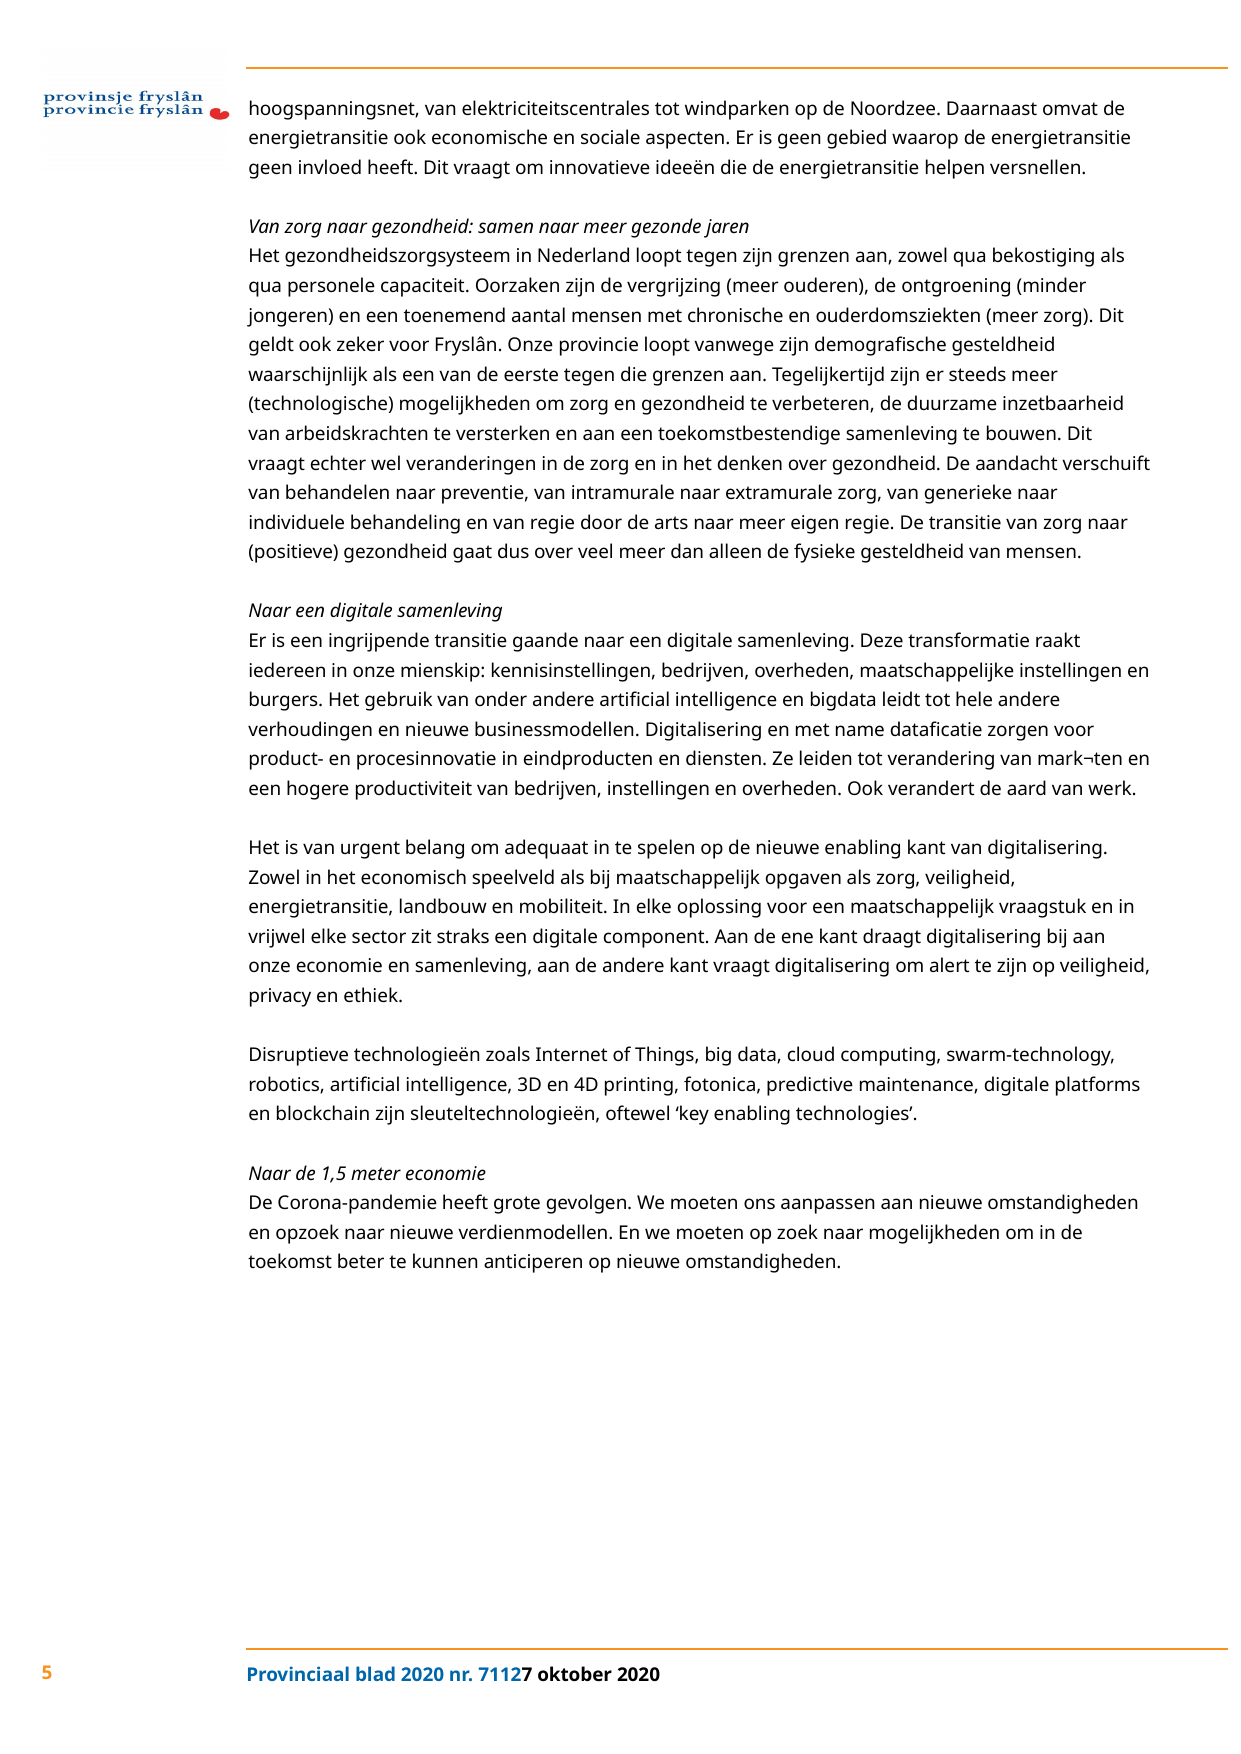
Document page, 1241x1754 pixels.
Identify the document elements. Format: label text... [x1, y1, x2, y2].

text Naar de 1,5 meter economie [248, 1160, 1152, 1186]
text Disruptieve technologieën zoals Internet of Things, big data, cloud computing, swarm-technology, robotics, artificial intelligence, 3D en 4D printing, fotonica, predictive maintenance, digitale platforms en blockchain zijn sleuteltechnologieën, oftewel ‘key enabling technologies’. [248, 1041, 1152, 1126]
text hoogspanningsnet, van elektriciteitscentrales tot windparken op de Noordzee. Daarnaast omvat de energietransitie ook economische en sociale aspecten. Er is geen gebied waarop de energietransitie geen invloed heeft. Dit vraagt om innovatieve ideeën die de energietransitie helpen versnellen. [248, 95, 1152, 180]
text Er is een ingrijpende transitie gaande naar een digitale samenleving. Deze transformatie raakt iedereen in onze mienskip: kennisinstellingen, bedrijven, overheden, maatschappelijke instellingen en burgers. Het gebruik van onder andere artificial intelligence en bigdata leidt tot hele andere verhoudingen en nieuwe businessmodellen. Digitalisering en met name dataficatie zorgen voor product- en procesinnovatie in eindproducten en diensten. Ze leiden tot verandering van mark¬ten en een hogere productiviteit van bedrijven, instellingen en overheden. Ook verandert de aard van werk. [248, 627, 1152, 801]
text Het is van urgent belang om adequaat in te spelen op de nieuwe enabling kant van digitalisering. Zowel in het economisch speelveld als bij maatschappelijk opgaven als zorg, veiligheid, energietransitie, landbouw en mobiliteit. In elke oplossing voor een maatschappelijk vraagstuk en in vrijwel elke sector zit straks een digitale component. Aan de ene kant draagt digitalisering bij aan onze economie en samenleving, aan de andere kant vraagt digitalisering om alert te zijn op veiligheid, privacy en ethiek. [248, 834, 1152, 1008]
text Naar een digitale samenleving [248, 598, 1152, 623]
picture [41, 47, 231, 172]
text Het gezondheidszorgsysteem in Nederland loopt tegen zijn grenzen aan, zowel qua bekostiging als qua personele capaciteit. Oorzaken zijn de vergrijzing (meer ouderen), de ontgroening (minder jongeren) en een toenemend aantal mensen met chronische en ouderdomsziekten (meer zorg). Dit geldt ook zeker voor Fryslân. Onze provincie loopt vanwege zijn demografische gesteldheid waarschijnlijk als een van de eerste tegen die grenzen aan. Tegelijkertijd zijn er steeds meer (technologische) mogelijkheden om zorg en gezondheid te verbeteren, de duurzame inzetbaarheid van arbeidskrachten te versterken en aan een toekomstbestendige samenleving te bouwen. Dit vraagt echter wel veranderingen in de zorg en in het denken over gezondheid. De aandacht verschuift van behandelen naar preventie, van intramurale naar extramurale zorg, van generieke naar individuele behandeling en van regie door de arts naar meer eigen regie. De transitie van zorg naar (positieve) gezondheid gaat dus over veel meer dan alleen de fysieke gesteldheid van mensen. [248, 243, 1152, 564]
text De Corona-pandemie heeft grote gevolgen. We moeten ons aanpassen aan nieuwe omstandigheden en opzoek naar nieuwe verdienmodellen. En we moeten op zoek naar mogelijkheden om in de toekomst beter te kunnen anticiperen op nieuwe omstandigheden. [248, 1189, 1152, 1274]
text Van zorg naar gezondheid: samen naar meer gezonde jaren [248, 213, 1152, 239]
